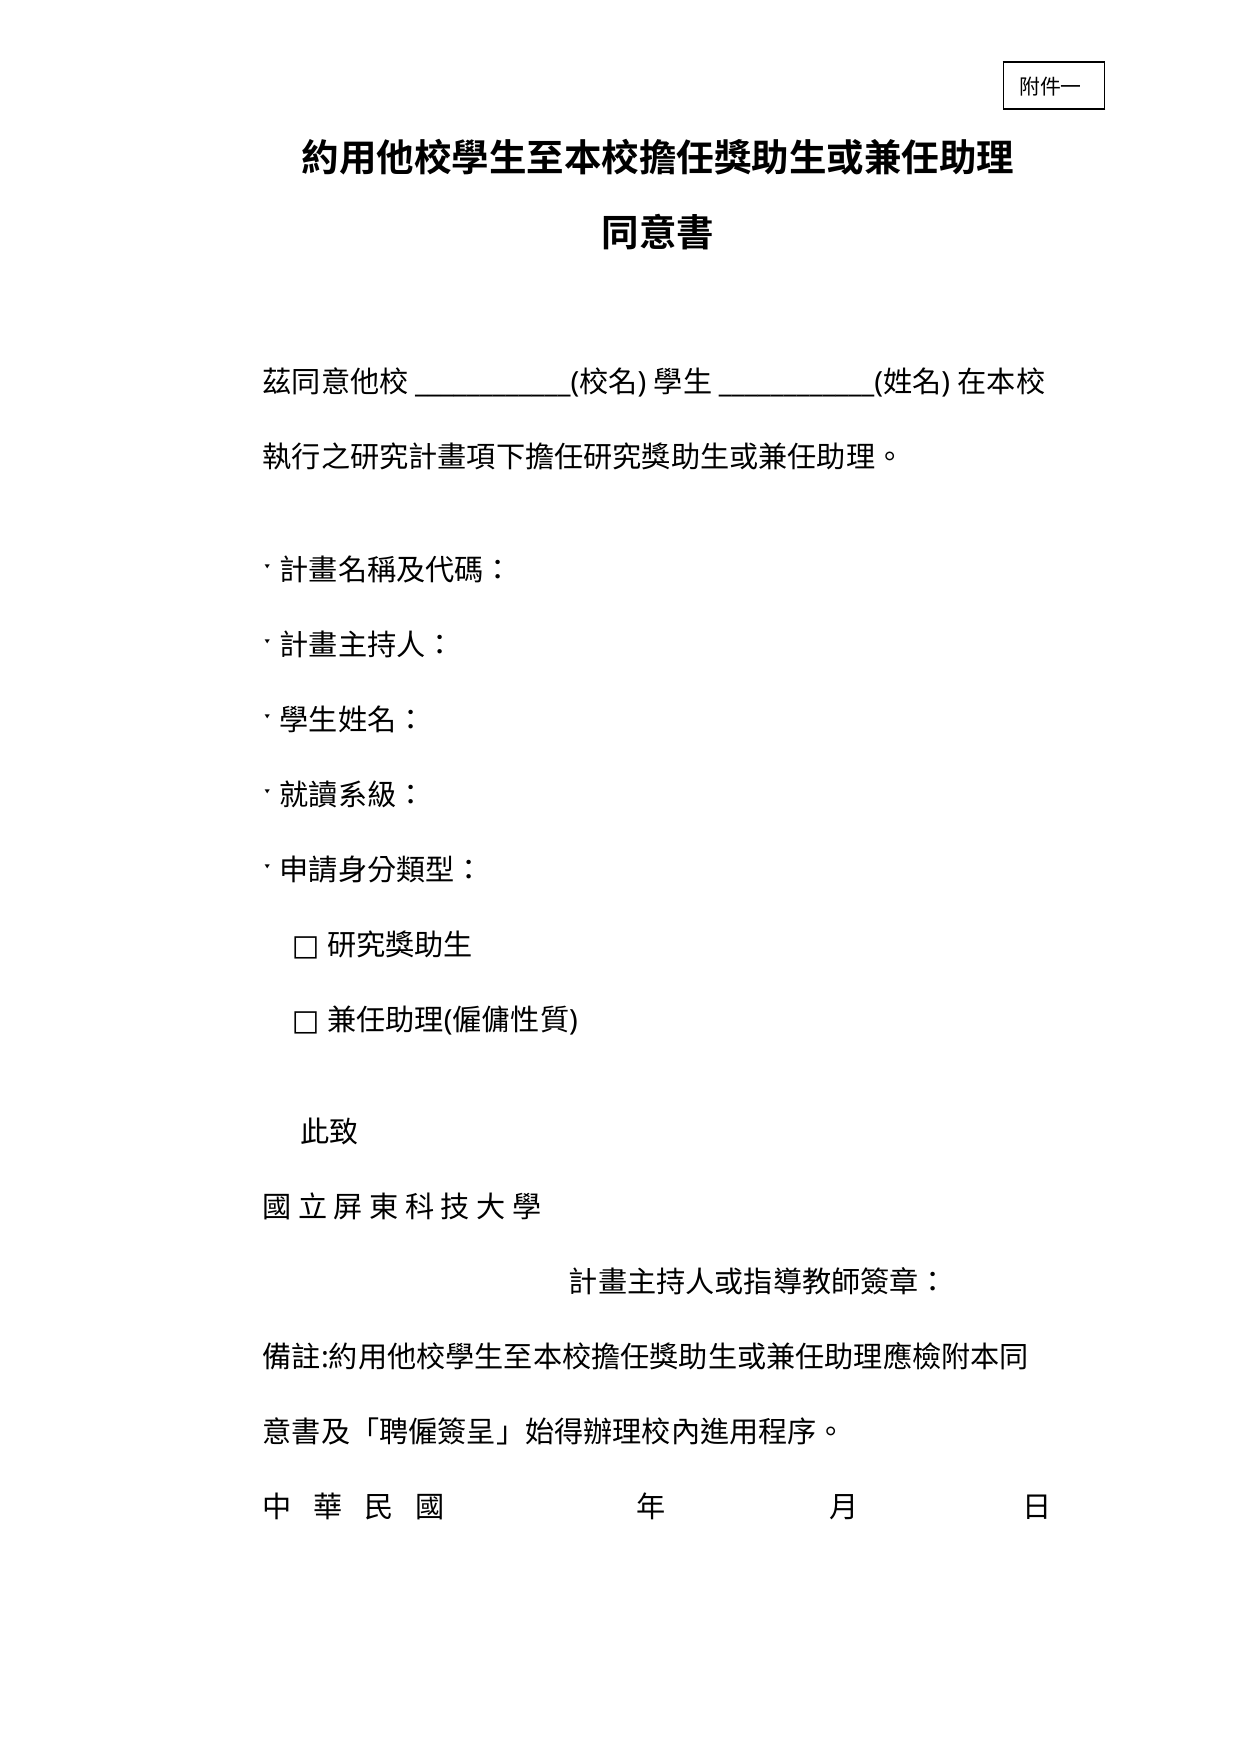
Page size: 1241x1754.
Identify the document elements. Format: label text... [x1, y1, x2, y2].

text ˑ 計畫主持人： [262, 605, 1053, 680]
text 此致 [262, 1093, 1053, 1168]
text □ 研究獎助生 [262, 905, 1053, 980]
text 備註:約用他校學生至本校擔任獎助生或兼任助理應檢附本同意書及「聘僱簽呈」始得辦理校內進用程序。 [262, 1318, 1053, 1468]
text ˑ 申請身分類型： [262, 830, 1053, 905]
text □ 兼任助理(僱傭性質) [262, 980, 1053, 1055]
text 國 立 屏 東 科 技 大 學 [262, 1168, 1053, 1243]
text ˑ 就讀系級： [262, 755, 1053, 830]
text ˑ 計畫名稱及代碼： [262, 530, 1053, 605]
text 附件一 [1019, 70, 1089, 101]
text 茲同意他校 ____________(校名) 學生 ____________(姓名) 在本校執行之研究計畫項下擔任研究獎助生或兼任助理。 [262, 343, 1053, 493]
text 中華民國 年 月 日 [262, 1468, 1053, 1543]
text 約用他校學生至本校擔任獎助生或兼任助理 [262, 118, 1053, 193]
text ˑ 學生姓名： [262, 680, 1053, 755]
text 計畫主持人或指導教師簽章： [262, 1243, 1053, 1318]
text 同意書 [262, 193, 1053, 268]
